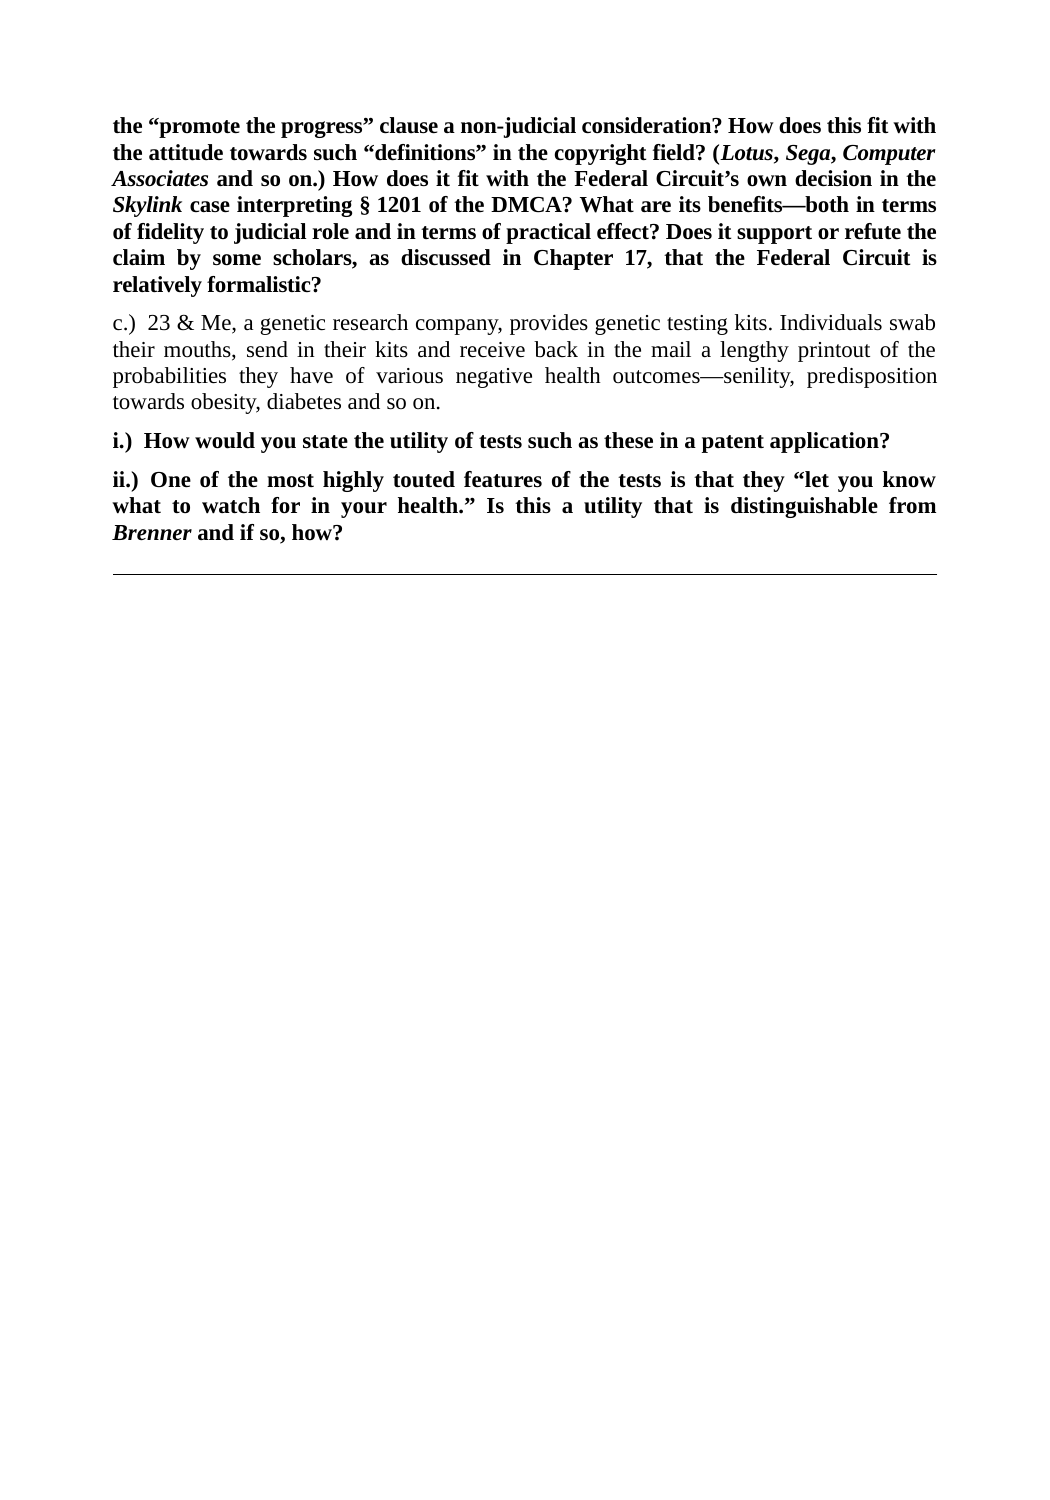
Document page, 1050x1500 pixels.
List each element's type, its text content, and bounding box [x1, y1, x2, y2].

text i.) How would you state the utility of tests such as these in a patent application? [112, 427, 937, 454]
text c.) 23 & Me, a genetic research company, provides genetic testing kits. Individuals swab their mouths, send in their kits and receive back in the mail a lengthy printout of the probabilities they have of various negative health outcomes—senility, pre­dis­po­si­tion towards obesity, diabetes and so on. [112, 309, 937, 415]
text ii.) One of the most highly touted features of the tests is that they “let you know what to watch for in your health.” Is this a utility that is distinguishable from Brenner and if so, how? [112, 466, 937, 545]
text the “promote the progress” clause a non-judicial consideration? How does this fit with the attitude towards such “definitions” in the copyright field? (Lotus, Sega, Computer Associates and so on.) How does it fit with the Federal Circuit’s own decision in the Skylink case interpreting § 1201 of the DMCA? What are its benefits—both in terms of fidelity to judicial role and in terms of practical effect? Does it support or refute the claim by some scholars, as discussed in Chapter 17, that the Federal Circuit is relatively formalistic? [112, 112, 937, 297]
